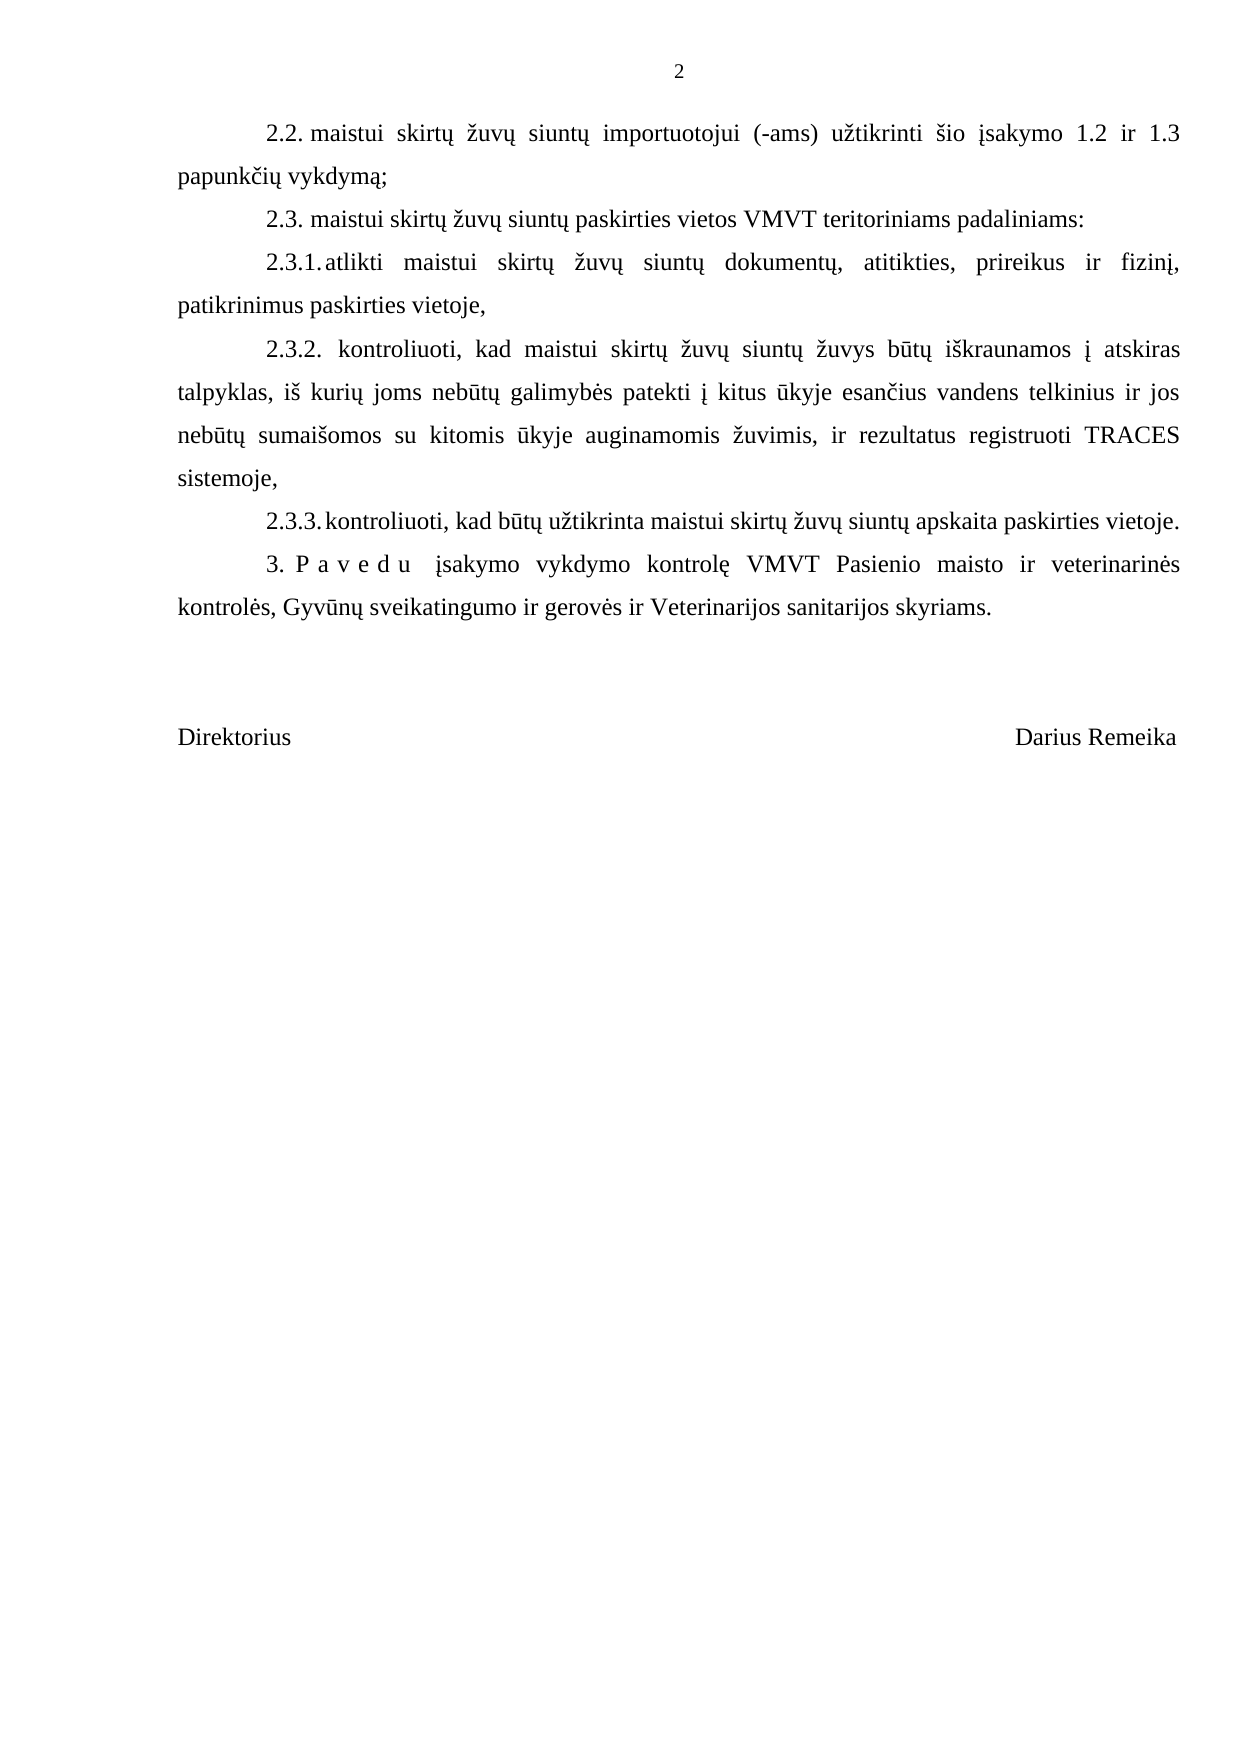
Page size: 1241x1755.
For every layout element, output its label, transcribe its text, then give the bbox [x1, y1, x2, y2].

text Direktorius Darius Remeika [177, 722, 1181, 751]
text 2.3. maistui skirtų žuvų siuntų paskirties vietos VMVT teritoriniams padaliniams: [177, 204, 1181, 233]
text 2.3.2. kontroliuoti, kad maistui skirtų žuvų siuntų žuvys būtų iškraunamos į atskiras talpyklas, iš kurių joms nebūtų galimybės patekti į kitus ūkyje esančius vandens telkinius ir jos nebūtų sumaišomos su kitomis ūkyje auginamomis žuvimis, ir rezultatus registruoti TRACES sistemoje, [177, 334, 1181, 492]
text 2.3.1. atlikti maistui skirtų žuvų siuntų dokumentų, atitikties, prireikus ir fizinį, patikrinimus paskirties vietoje, [177, 247, 1181, 319]
text 3. Pavedu įsakymo vykdymo kontrolę VMVT Pasienio maisto ir veterinarinės kontrolės, Gyvūnų sveikatingumo ir gerovės ir Veterinarijos sanitarijos skyriams. [177, 549, 1181, 621]
text 2.2. maistui skirtų žuvų siuntų importuotojui (-ams) užtikrinti šio įsakymo 1.2 ir 1.3 papunkčių vykdymą; [177, 118, 1181, 190]
text 2.3.3. kontroliuoti, kad būtų užtikrinta maistui skirtų žuvų siuntų apskaita paskirties vietoje. [177, 506, 1181, 535]
